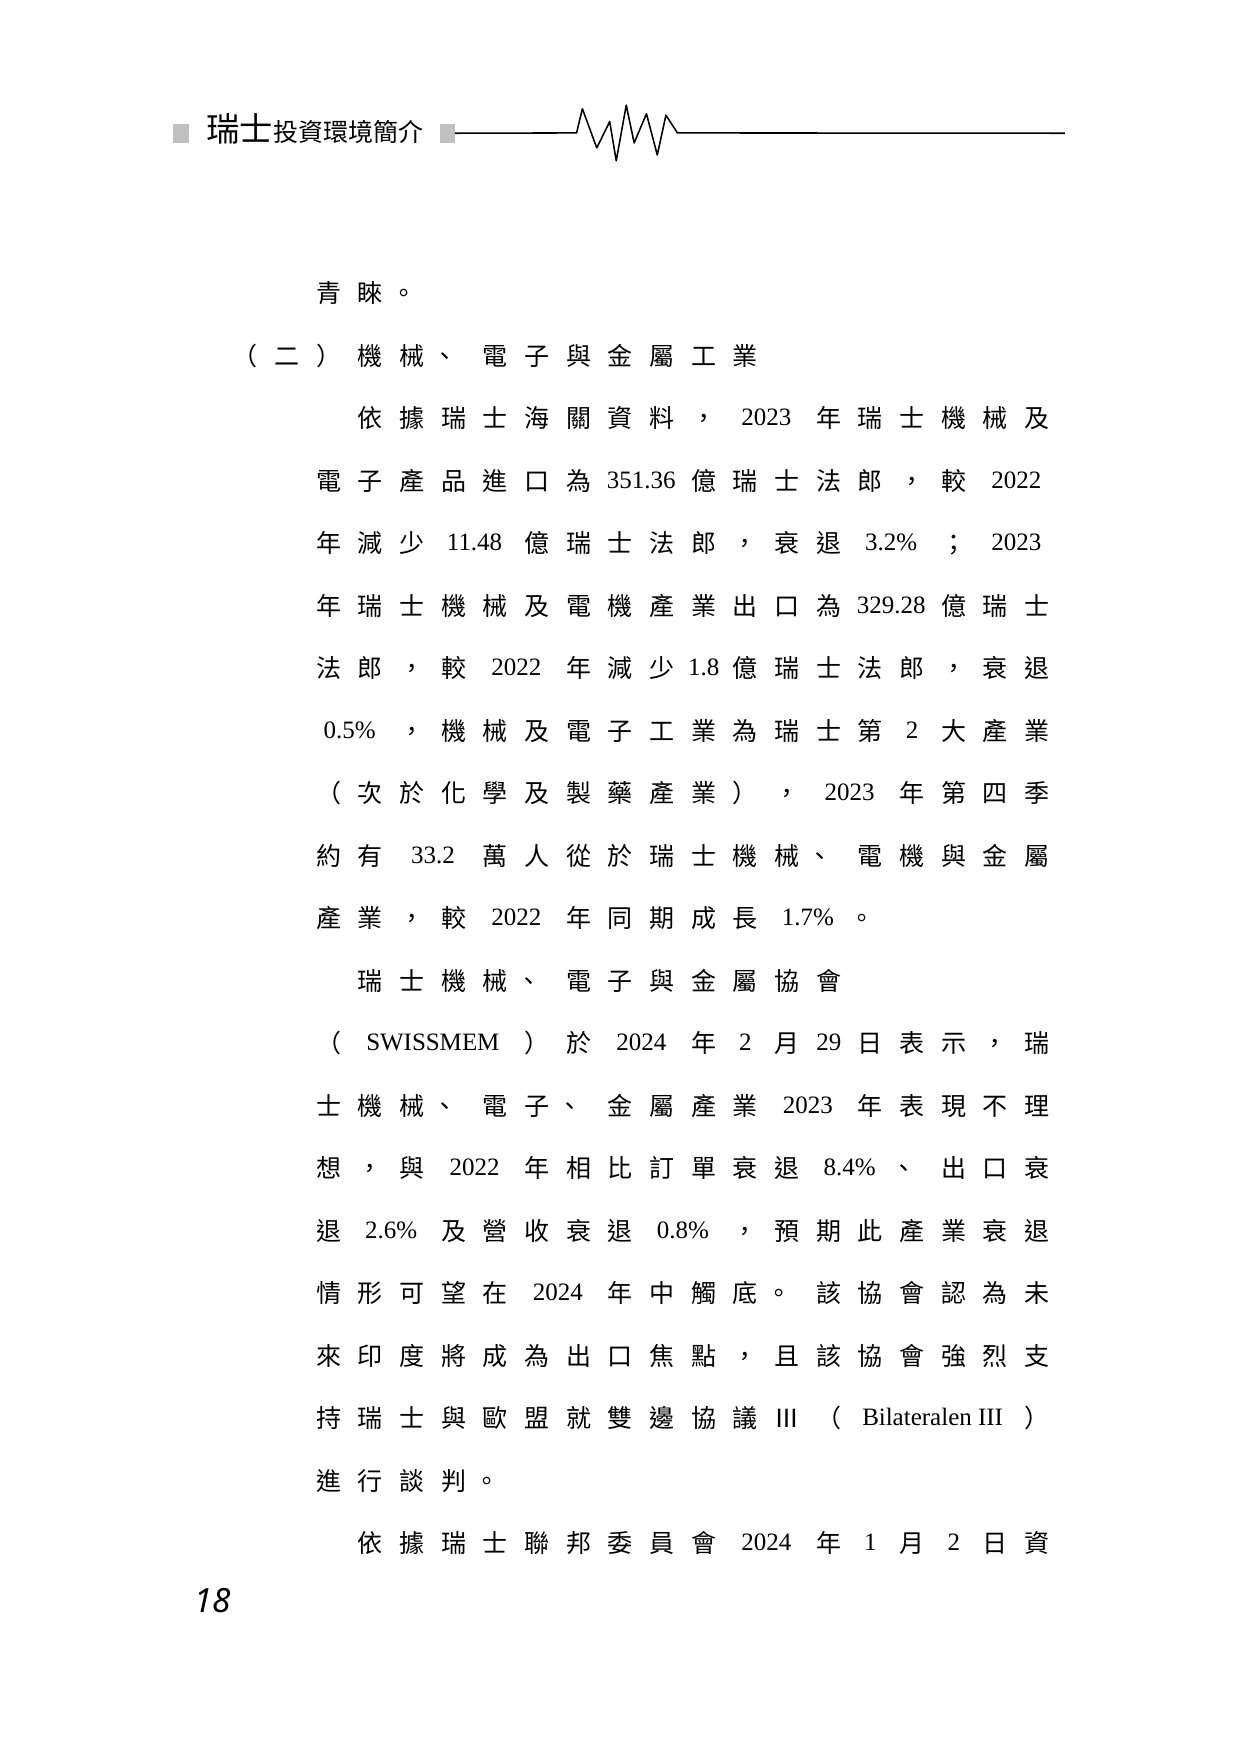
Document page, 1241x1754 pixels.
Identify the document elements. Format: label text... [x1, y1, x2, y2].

text （二）機械、電子與金屬工業 [207, 313, 1058, 375]
text 瑞士機械、電子與金屬協會（SWISSMEM）於2024年2月29日表示，瑞士機械、電子、金屬產業2023年表現不理想，與2022年相比訂單衰退8.4%、出口衰退2.6%及營收衰退0.8%，預期此產業衰退情形可望在2024年中觸底。該協會認為未來印度將成為出口焦點，且該協會強烈支持瑞士與歐盟就雙邊協議Ⅲ（Bilateralen III）進行談判。 [281, 938, 1058, 1500]
text 依據瑞士海關資料，2023年瑞士機械及電子產品進口為351.36億瑞士法郎，較2022年減少11.48億瑞士法郎，衰退3.2%；2023年瑞士機械及電機產業出口為329.28億瑞士法郎，較2022年減少1.8億瑞士法郎，衰退0.5%，機械及電子工業為瑞士第2大產業（次於化學及製藥產業），2023年第四季約有33.2萬人從於瑞士機械、電機與金屬產業，較2022年同期成長1.7%。 [281, 375, 1058, 938]
text 依據瑞士聯邦委員會2024年1月2日資 [281, 1500, 1058, 1563]
text 青睞。 [281, 250, 1058, 313]
